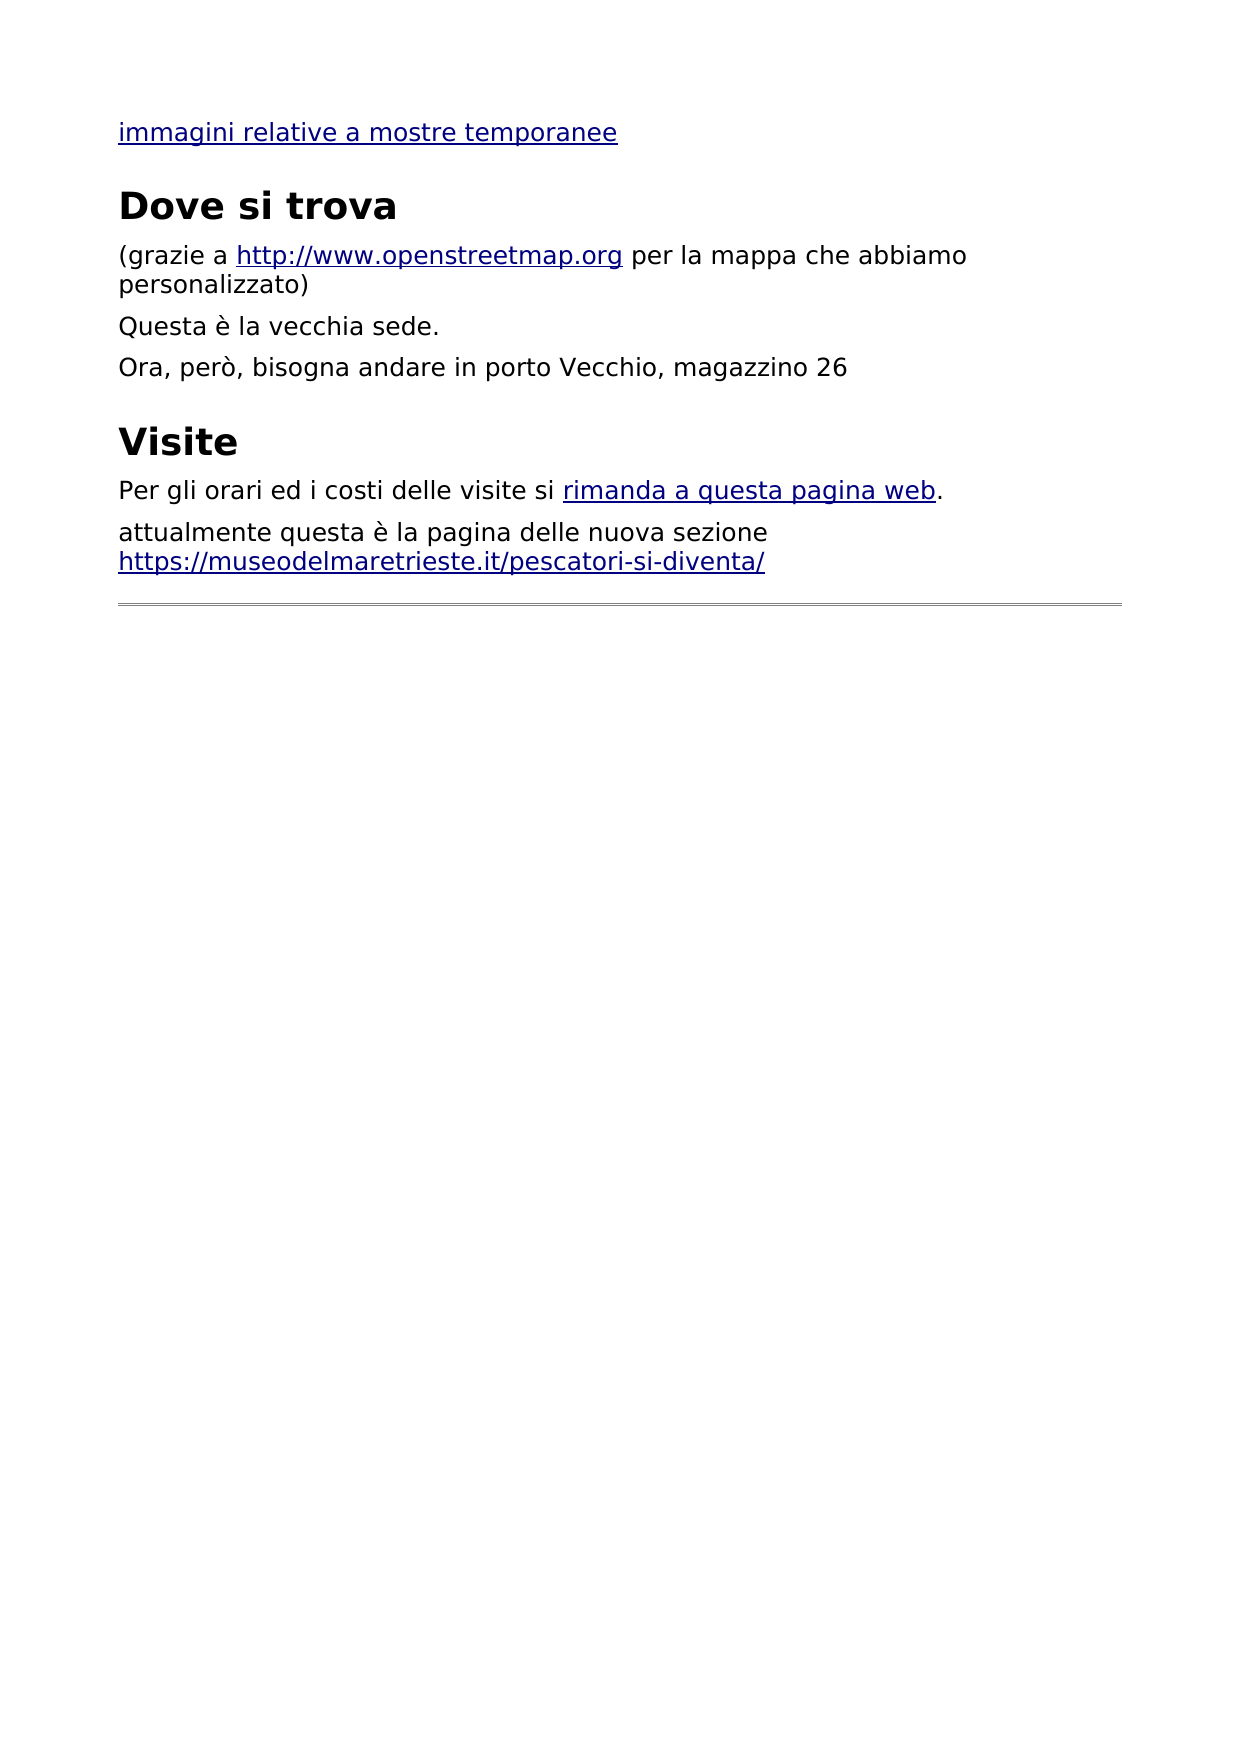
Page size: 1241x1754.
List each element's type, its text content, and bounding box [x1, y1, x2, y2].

text Per gli orari ed i costi delle visite si rimanda a questa pagina web. [118, 476, 1122, 505]
text (grazie a http://www.openstreetmap.org per la mappa che abbiamo personalizzato) [118, 241, 1122, 299]
text immagini relative a mostre temporanee [118, 118, 1122, 147]
subtitle Visite [118, 420, 1122, 464]
text attualmente questa è la pagina delle nuova sezione https://museodelmaretrieste.it/pescatori-si-diventa/ [118, 518, 1122, 576]
text Ora, però, bisogna andare in porto Vecchio, magazzino 26 [118, 353, 1122, 383]
subtitle Dove si trova [118, 185, 1122, 228]
text Questa è la vecchia sede. [118, 312, 1122, 341]
